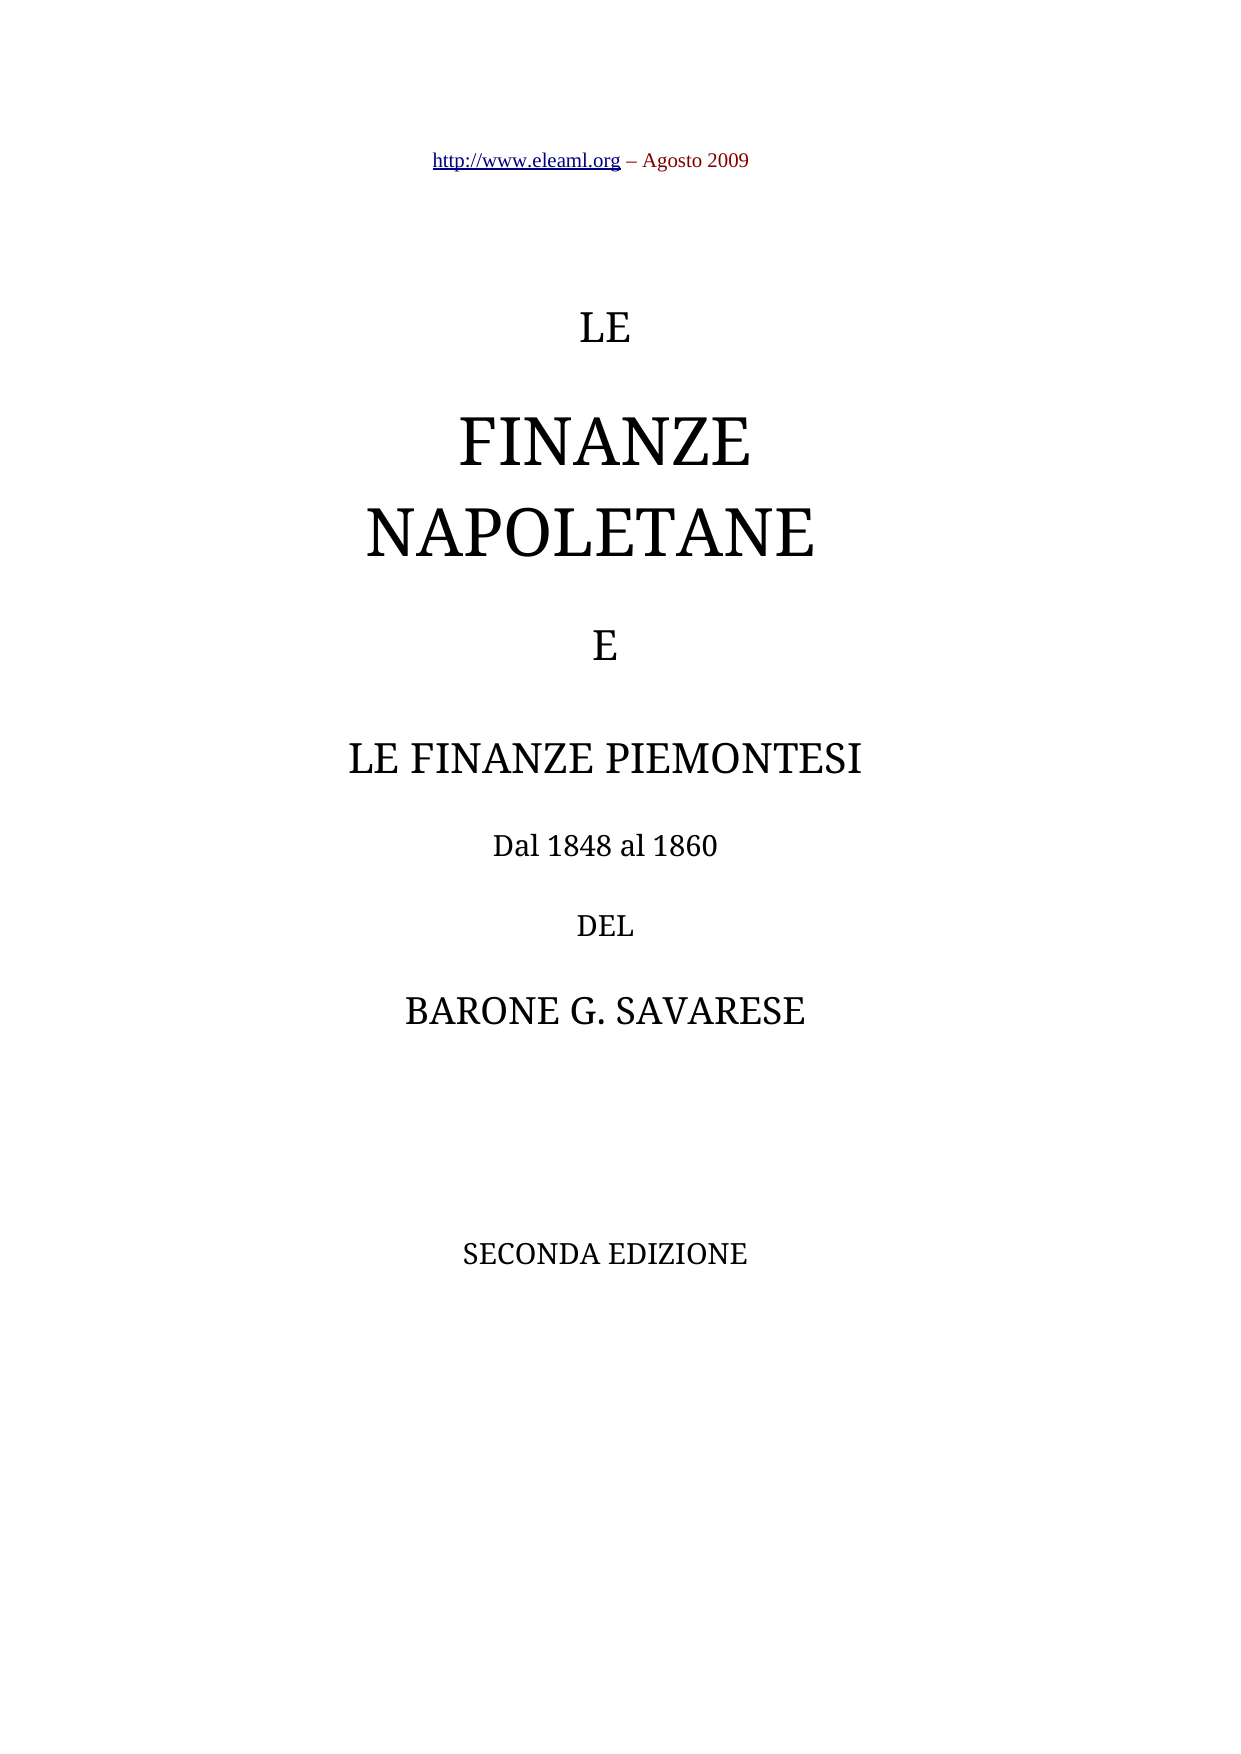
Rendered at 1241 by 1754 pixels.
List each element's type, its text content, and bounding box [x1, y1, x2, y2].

text DEL [207, 905, 974, 944]
text LE [207, 298, 974, 354]
text FINANZE NAPOLETANE [207, 394, 974, 576]
text Dal 1848 al 1860 [207, 825, 974, 865]
text LE FINANZE PIEMONTESI [207, 729, 974, 786]
text BARONE G. SAVARESE [207, 984, 974, 1035]
text E [207, 615, 974, 672]
text SECONDA EDIZIONE [207, 1234, 974, 1273]
